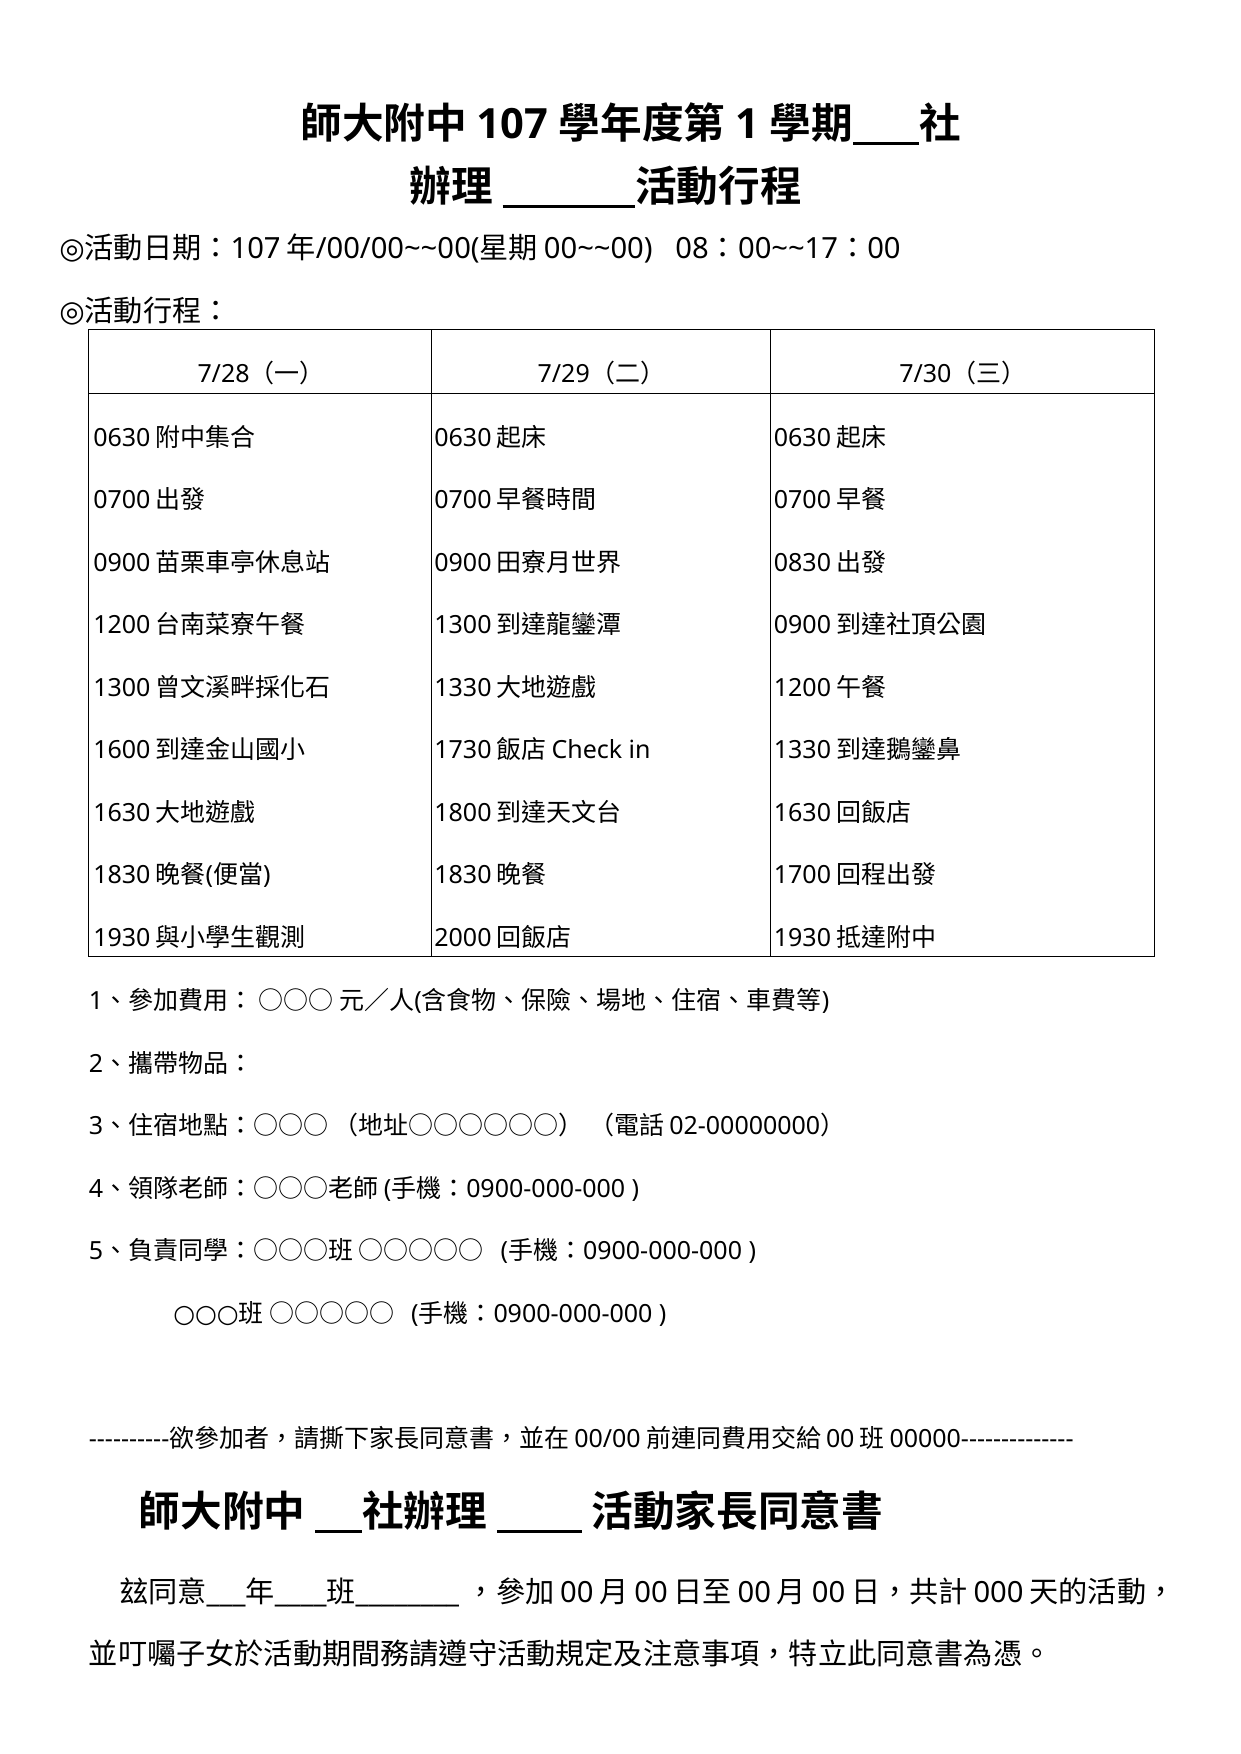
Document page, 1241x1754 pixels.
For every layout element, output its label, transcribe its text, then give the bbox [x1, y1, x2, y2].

text ◎活動行程： [59, 267, 1152, 329]
table_header 7/29（二） [432, 330, 770, 393]
text 3、住宿地點：○○○ （地址○○○○○○） （電話02-00000000） [89, 1082, 1152, 1145]
text 辦理 活動行程 [59, 142, 1152, 204]
table_cell 0630起床 0700早餐時間 0900田寮月世界 1300到達龍鑾潭 1330大地遊戲 1730飯店Check in 1800到達天文台 1830晚餐 2000回飯店 [432, 394, 770, 956]
text 4、領隊老師：○○○老師 (手機：0900-000-000 ) [89, 1145, 1152, 1207]
text 1、參加費用： ○○○ 元／人(含食物、保險、場地、住宿、車費等) [89, 957, 1152, 1020]
text 師大附中 社辦理 活動家長同意書 [89, 1467, 1187, 1529]
text ----------欲參加者，請撕下家長同意書，並在00/00前連同費用交給00班00000-------------- [89, 1395, 1152, 1457]
text 2、攜帶物品： [89, 1020, 1152, 1082]
table_cell 0630起床 0700早餐 0830出發 0900到達社頂公園 1200午餐 1330到達鵝鑾鼻 1630回飯店 1700回程出發 1930抵達附中 [771, 394, 1154, 956]
text ◎活動日期：107年/00/00~~00(星期00~~00) 08：00~~17：00 [59, 204, 1152, 267]
text 玆同意­­­­___年____班________ ，參加00月00日至00月00日，共計000天的活動，並叮囑子女於活動期間務請遵守活動規定及注意事項，特立此同意書為憑。 [89, 1548, 1187, 1673]
text 5、負責同學：○○○班 ○○○○○ (手機：0900-000-000 ) [89, 1207, 1152, 1270]
table_header 7/30（三） [771, 330, 1154, 393]
text ○○○班 ○○○○○ (手機：0900-000-000 ) [89, 1270, 1152, 1332]
table_header 7/28（一） [89, 330, 431, 393]
text 師大附中 107 學年度第 1 學期 社 [109, 79, 1152, 142]
table_cell 0630附中集合 0700出發 0900苗栗車亭休息站 1200台南菜寮午餐 1300曾文溪畔採化石 1600到達金山國小 1630大地遊戲 1830晚餐(便當) 1930與小學生觀測 [89, 394, 431, 956]
